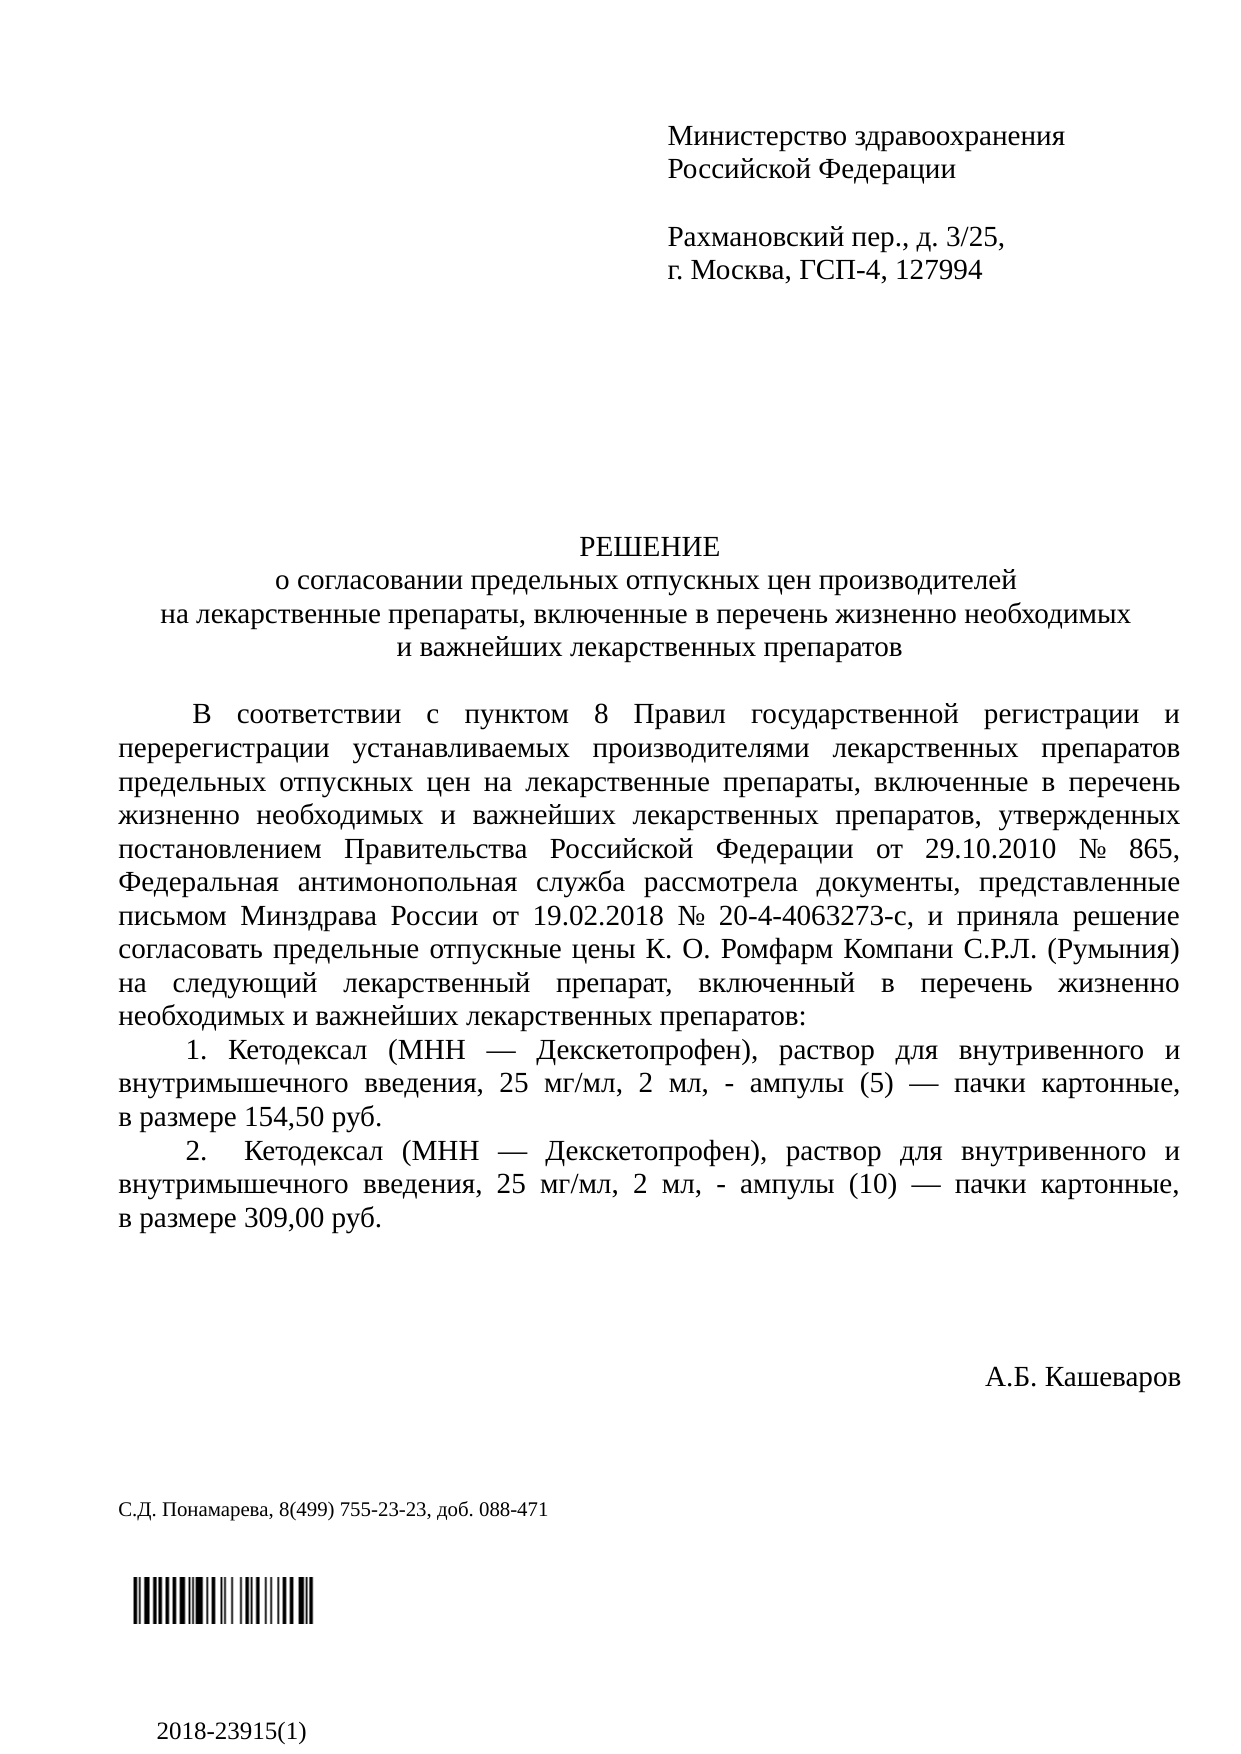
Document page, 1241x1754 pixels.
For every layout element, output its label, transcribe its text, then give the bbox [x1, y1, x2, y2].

text Министерство здравоохранения [667, 118, 1181, 152]
text и важнейших лекарственных препаратов [118, 629, 1181, 663]
text Российской Федерации [667, 152, 1181, 185]
text В соответствии с пунктом 8 Правил государственной регистрации и перерегистрации устанавливаемых производителями лекарственных препаратов предельных отпускных цен на лекарственные препараты, включенные в перечень жизненно необходимых и важнейших лекарственных препаратов, утвержденных постановлением Правительства Российской Федерации от 29.10.2010 № 865, Федеральная антимонопольная служба рассмотрела документы, представленные письмом Минздрава России от 19.02.2018 № 20-4-4063273-с, и приняла решение согласовать предельные отпускные цены К. О. Ромфарм Компани С.Р.Л. (Румыния) на следующий лекарственный препарат, включенный в перечень жизненно необходимых и важнейших лекарственных препаратов: [118, 697, 1181, 1032]
text о согласовании предельных отпускных цен производителей [118, 562, 1181, 596]
text Рахмановский пер., д. 3/25, [667, 219, 1181, 252]
text 1. Кетодексал (МНН — Декскетопрофен), раствор для внутривенного и внутримышечного введения, 25 мг/мл, 2 мл, - ампулы (5) — пачки картонные, в размере 154,50 руб. [118, 1032, 1181, 1133]
text 2. Кетодексал (МНН — Декскетопрофен), раствор для внутривенного и внутримышечного введения, 25 мг/мл, 2 мл, - ампулы (10) — пачки картонные, в размере 309,00 руб. [118, 1133, 1181, 1233]
text РЕШЕНИЕ [118, 529, 1181, 562]
text С.Д. Понамарева, 8(499) 755-23-23, доб. 088-471 [118, 1497, 1181, 1521]
picture [118, 1577, 331, 1624]
text на лекарственные препараты, включенные в перечень жизненно необходимых [118, 596, 1181, 629]
text А.Б. Кашеваров [118, 1359, 1181, 1392]
text г. Москва, ГСП-4, 127994 [667, 252, 1181, 286]
